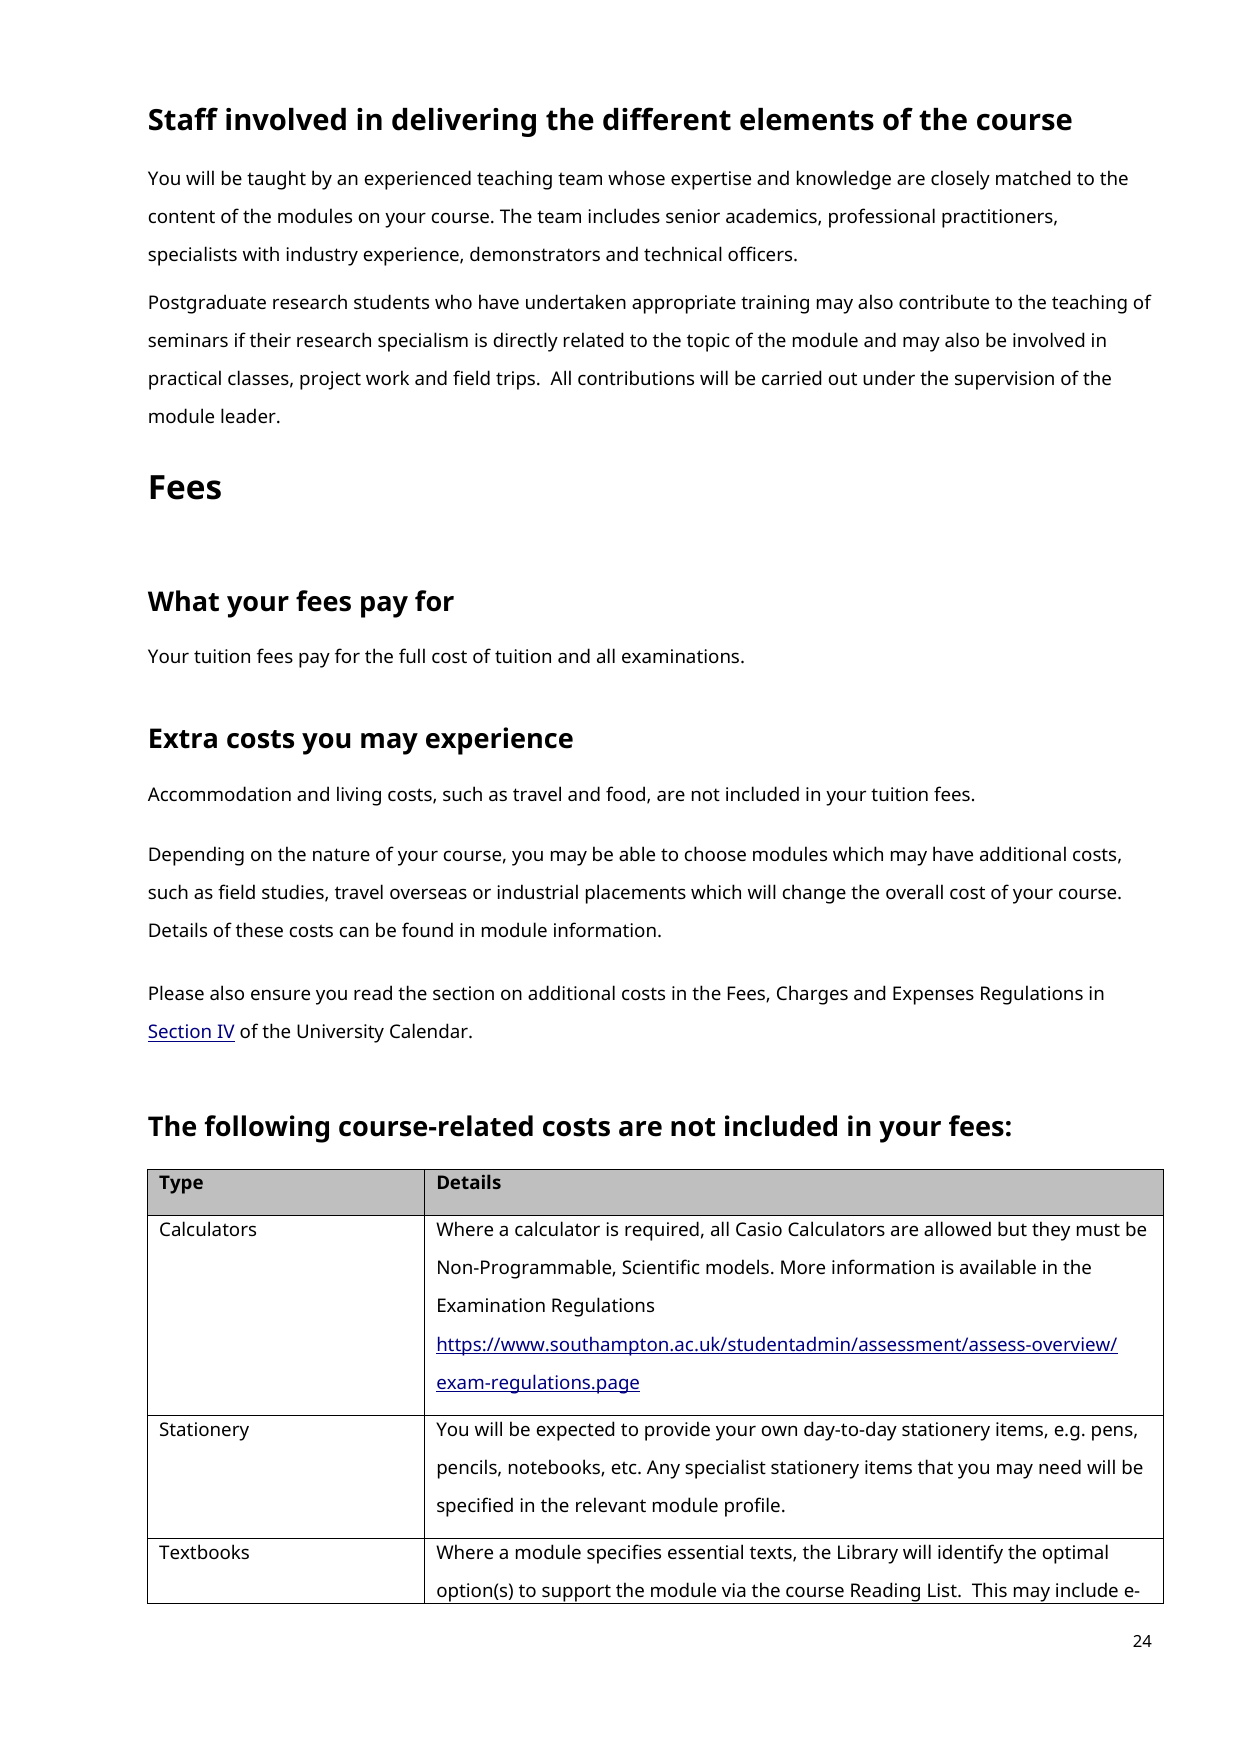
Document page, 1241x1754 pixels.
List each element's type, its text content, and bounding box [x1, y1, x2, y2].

subtitle The following course-related costs are not included in your fees: [148, 1107, 1152, 1144]
text Depending on the nature of your course, you may be able to choose modules which may have additional costs, such as field studies, travel overseas or industrial placements which will change the overall cost of your course. Details of these costs can be found in module information. [148, 841, 1152, 943]
table_cell Where a module specifies essential texts, the Library will identify the optimal option(s) to support the module via the course Reading List. This may include e- [425, 1539, 1163, 1603]
table_cell Stationery [148, 1416, 424, 1538]
table_header Type [148, 1170, 424, 1215]
subtitle Extra costs you may experience [148, 719, 1152, 756]
table_header Details [425, 1170, 1163, 1215]
table_cell Calculators [148, 1216, 424, 1415]
table_cell You will be expected to provide your own day-to-day stationery items, e.g. pens, pencils, notebooks, etc. Any specialist stationery items that you may need will be specified in the relevant module profile. [425, 1416, 1163, 1538]
subtitle What your fees pay for [148, 582, 1152, 619]
text Accommodation and living costs, such as travel and food, are not included in your tuition fees. [148, 781, 1152, 806]
text Postgraduate research students who have undertaken appropriate training may also contribute to the teaching of seminars if their research specialism is directly related to the topic of the module and may also be involved in practical classes, project work and field trips. All contributions will be carried out under the supervision of the module leader. [148, 289, 1152, 429]
text You will be taught by an experienced teaching team whose expertise and knowledge are closely matched to the content of the modules on your course. The team includes senior academics, professional practitioners, specialists with industry experience, demonstrators and technical officers. [148, 165, 1152, 267]
table_cell Textbooks [148, 1539, 424, 1603]
text Your tuition fees pay for the full cost of tuition and all examinations. [148, 643, 1152, 669]
text Please also ensure you read the section on additional costs in the Fees, Charges and Expenses Regulations in Section IV of the University Calendar. [148, 981, 1152, 1044]
table_cell Where a calculator is required, all Casio Calculators are allowed but they must be Non-Programmable, Scientific models. More information is available in the Examination Regulations https://www.southampton.ac.uk/studentadmin/assessment/assess-overview/exam-regulations.page [425, 1216, 1163, 1415]
subtitle Staff involved in delivering the different elements of the course [148, 99, 1152, 139]
subtitle Fees [148, 464, 1152, 509]
